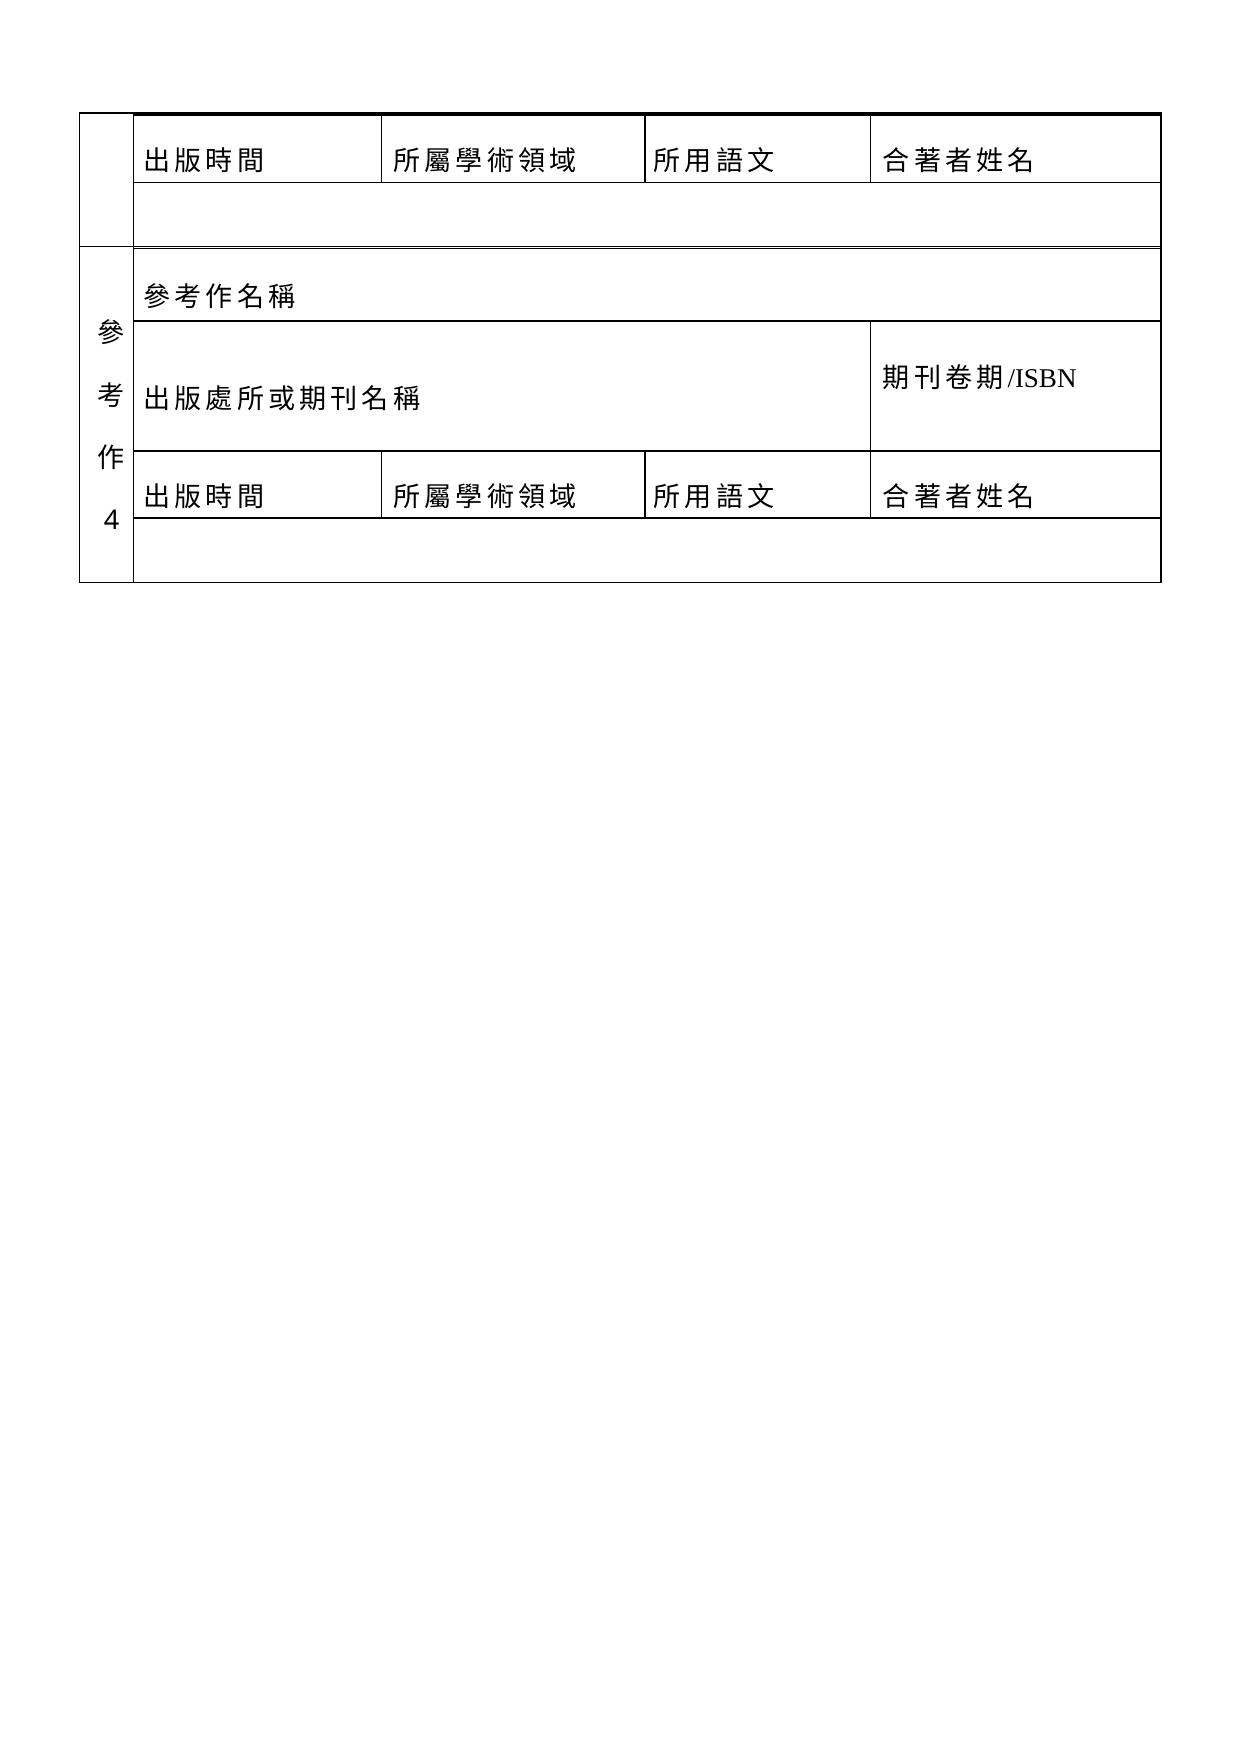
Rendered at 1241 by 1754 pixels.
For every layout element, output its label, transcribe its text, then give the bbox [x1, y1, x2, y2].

table_cell [134, 183, 1160, 246]
table_cell 出版時間 [134, 452, 381, 517]
table_cell 所用語文 [646, 116, 870, 181]
table_cell 所屬學術領域 [382, 452, 644, 517]
table_cell 出版時間 [134, 116, 381, 181]
table_cell 合著者姓名 [871, 452, 1160, 517]
table_cell 合著者姓名 [871, 116, 1160, 181]
table_header 參考作名稱 [134, 249, 1160, 320]
table_cell 出版處所或期刊名稱 [134, 322, 870, 450]
table_cell 所屬學術領域 [382, 116, 644, 181]
table_cell 參考作 4 [80, 247, 133, 582]
table_cell 期刊卷期/ISBN [871, 322, 1160, 450]
table_cell 所用語文 [646, 452, 870, 517]
table_cell [134, 519, 1160, 582]
table_cell [80, 114, 133, 246]
